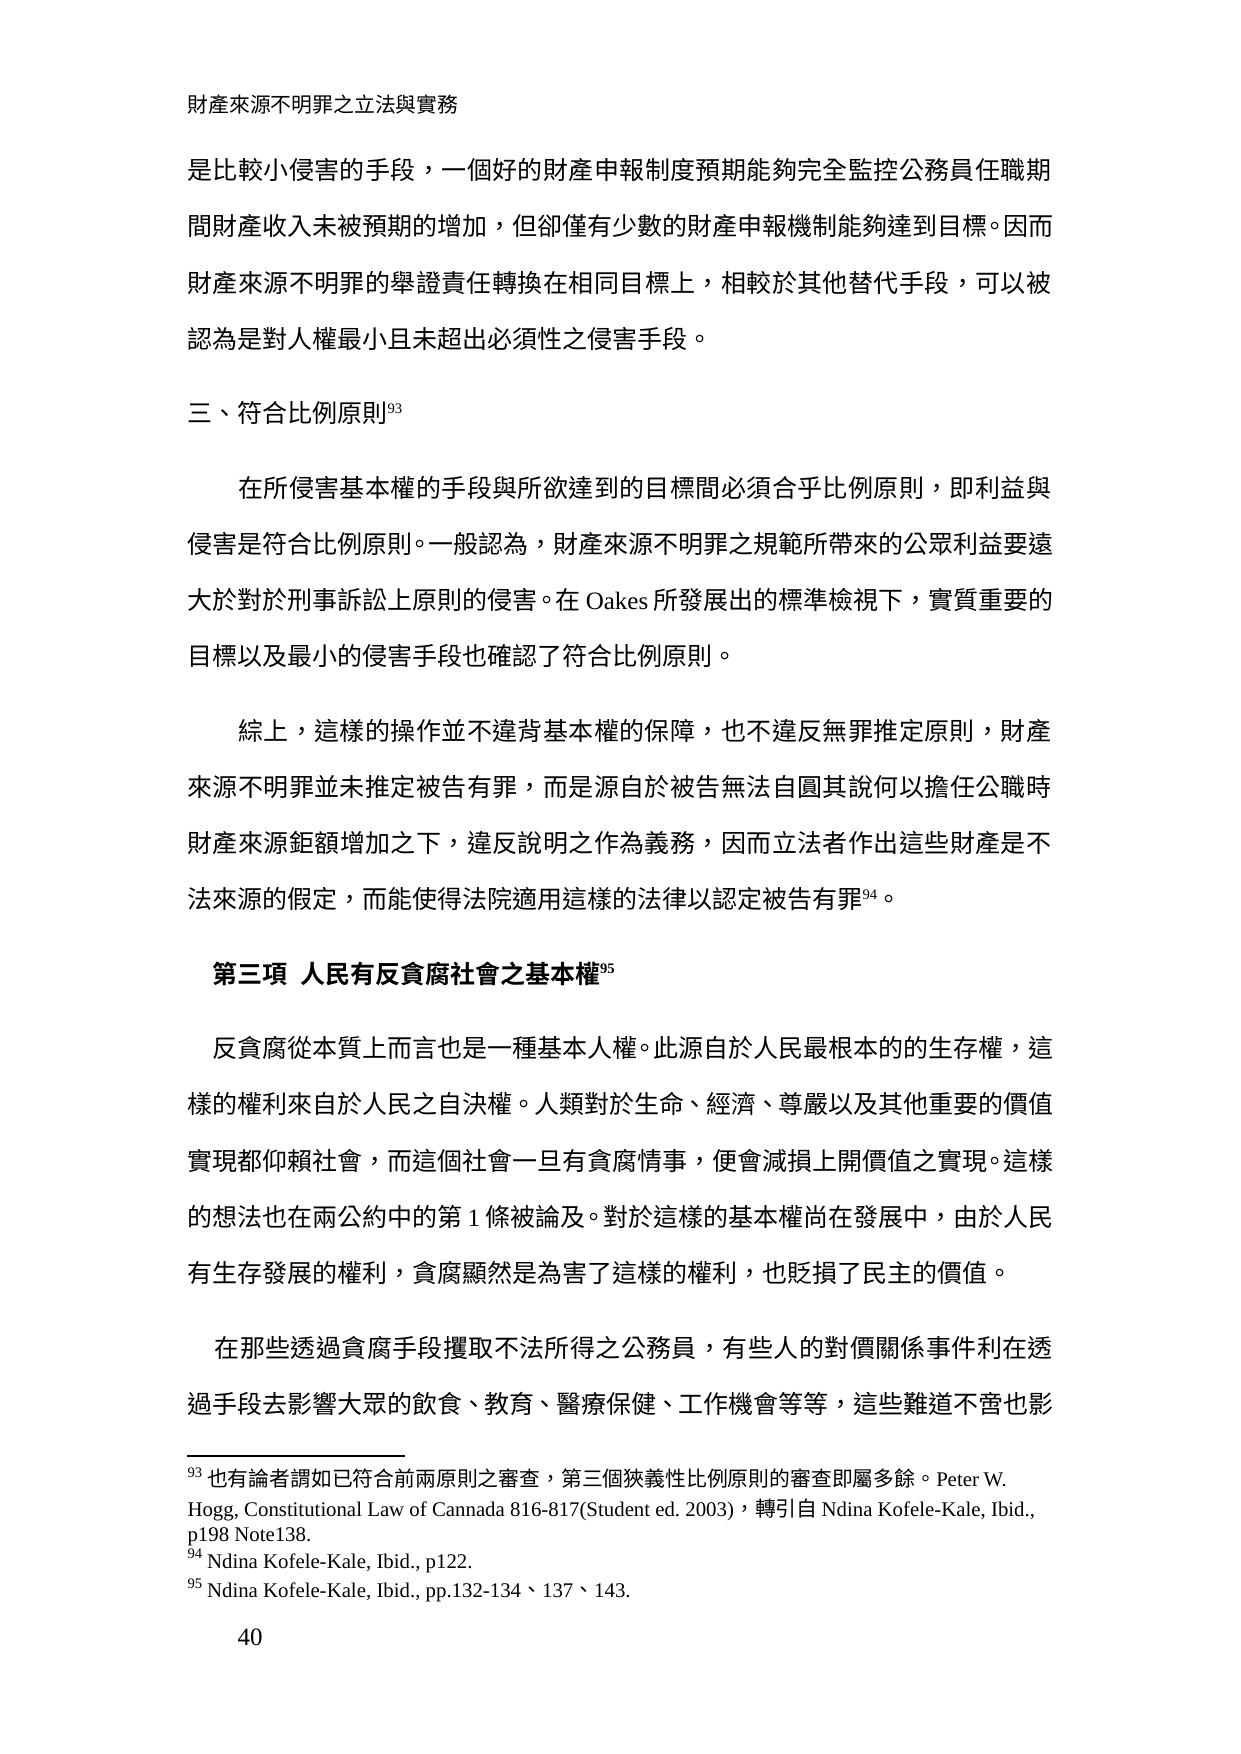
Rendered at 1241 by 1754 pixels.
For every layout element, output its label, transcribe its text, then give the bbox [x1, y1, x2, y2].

subtitle 第三項 人民有反貪腐社會之基本權 [187, 954, 1053, 991]
text Ndina Kofele-Kale, Ibid., pp.132-134、137、143. [187, 1574, 1053, 1604]
text 反貪腐從本質上而言也是一種基本人權。此源自於人民最根本的的生存權，這樣的權利來自於人民之自決權。人類對於生命、經濟、尊嚴以及其他重要的價值實現都仰賴社會，而這個社會一旦有貪腐情事，便會減損上開價值之實現。這樣的想法也在兩公約中的第1條被論及。對於這樣的基本權尚在發展中，由於人民有生存發展的權利，貪腐顯然是為害了這樣的權利，也貶損了民主的價值。 [187, 1028, 1053, 1291]
text 綜上，這樣的操作並不違背基本權的保障，也不違反無罪推定原則，財產來源不明罪並未推定被告有罪，而是源自於被告無法自圓其說何以擔任公職時財產來源鉅額增加之下，違反說明之作為義務，因而立法者作出這些財產是不法來源的假定，而能使得法院適用這樣的法律以認定被告有罪。 [187, 711, 1053, 917]
text 第二種較常被提到可替代的方法是「財產申報制度（Assets disclosure regime） 」。對於公務員財產來源申報的要求，是為了能夠減少公務員不當攫取私人不法利益，在許多國家定有此種公務員財產申報的義務以作為解決財產來源不當增加之問題。不可否認財產申報是有效的作為，如美國雖未將財產來名不明最直接立法，但規定公務員財產申報如有不實，可依據不實陳述罪之刑責規範繩之，論者有謂有值得我國借鏡參考之處。然倘僅僅只有財產申報制度，其達到相同目的性之有效性尚值商榷，蓋第一、不能否認的許多重大貪腐案件仍然發生在有公務員財產申報義務的國家，財產申報並不能阻止財產不當增加，你無法期待公務員自願的揭露不法資產，僅能透過舉證責任的轉換，加諸以刑罰之不利益，才能使公務員說明自身財產之來源。第二、一般財產申報制度並未有公正第三人判斷申報正確與否之機制。第三、財產申報反而無意間對公務員造成附加的困擾例如增加負擔，或者被競爭對手拿來作為攻擊。則財產申報手段固然可以被認為是比較小侵害的手段，一個好的財產申報制度預期能夠完全監控公務員任職期間財產收入未被預期的增加，但卻僅有少數的財產申報機制能夠達到目標。因而財產來源不明罪的舉證責任轉換在相同目標上，相較於其他替代手段，可以被認為是對人權最小且未超出必須性之侵害手段。 [187, 150, 1053, 356]
text Ndina Kofele-Kale, Ibid., p122. [187, 1546, 1053, 1574]
text 在那些透過貪腐手段攫取不法所得之公務員，有些人的對價關係事件利在透過手段去影響大眾的飲食、教育、醫療保健、工作機會等等，這些難道不啻也影 [187, 1327, 1053, 1421]
text 三、符合比例原則 [187, 393, 1053, 431]
text 在所侵害基本權的手段與所欲達到的目標間必須合乎比例原則，即利益與侵害是符合比例原則。一般認為，財產來源不明罪之規範所帶來的公眾利益要遠大於對於刑事訴訟上原則的侵害。在Oakes所發展出的標準檢視下，實質重要的目標以及最小的侵害手段也確認了符合比例原則。 [187, 467, 1053, 674]
text 也有論者謂如已符合前兩原則之審查，第三個狹義性比例原則的審查即屬多餘。Peter W. Hogg, Constitutional Law of Cannada 816-817(Student ed. 2003)，轉引自Ndina Kofele-Kale, Ibid., p198 Note138. [187, 1462, 1053, 1546]
